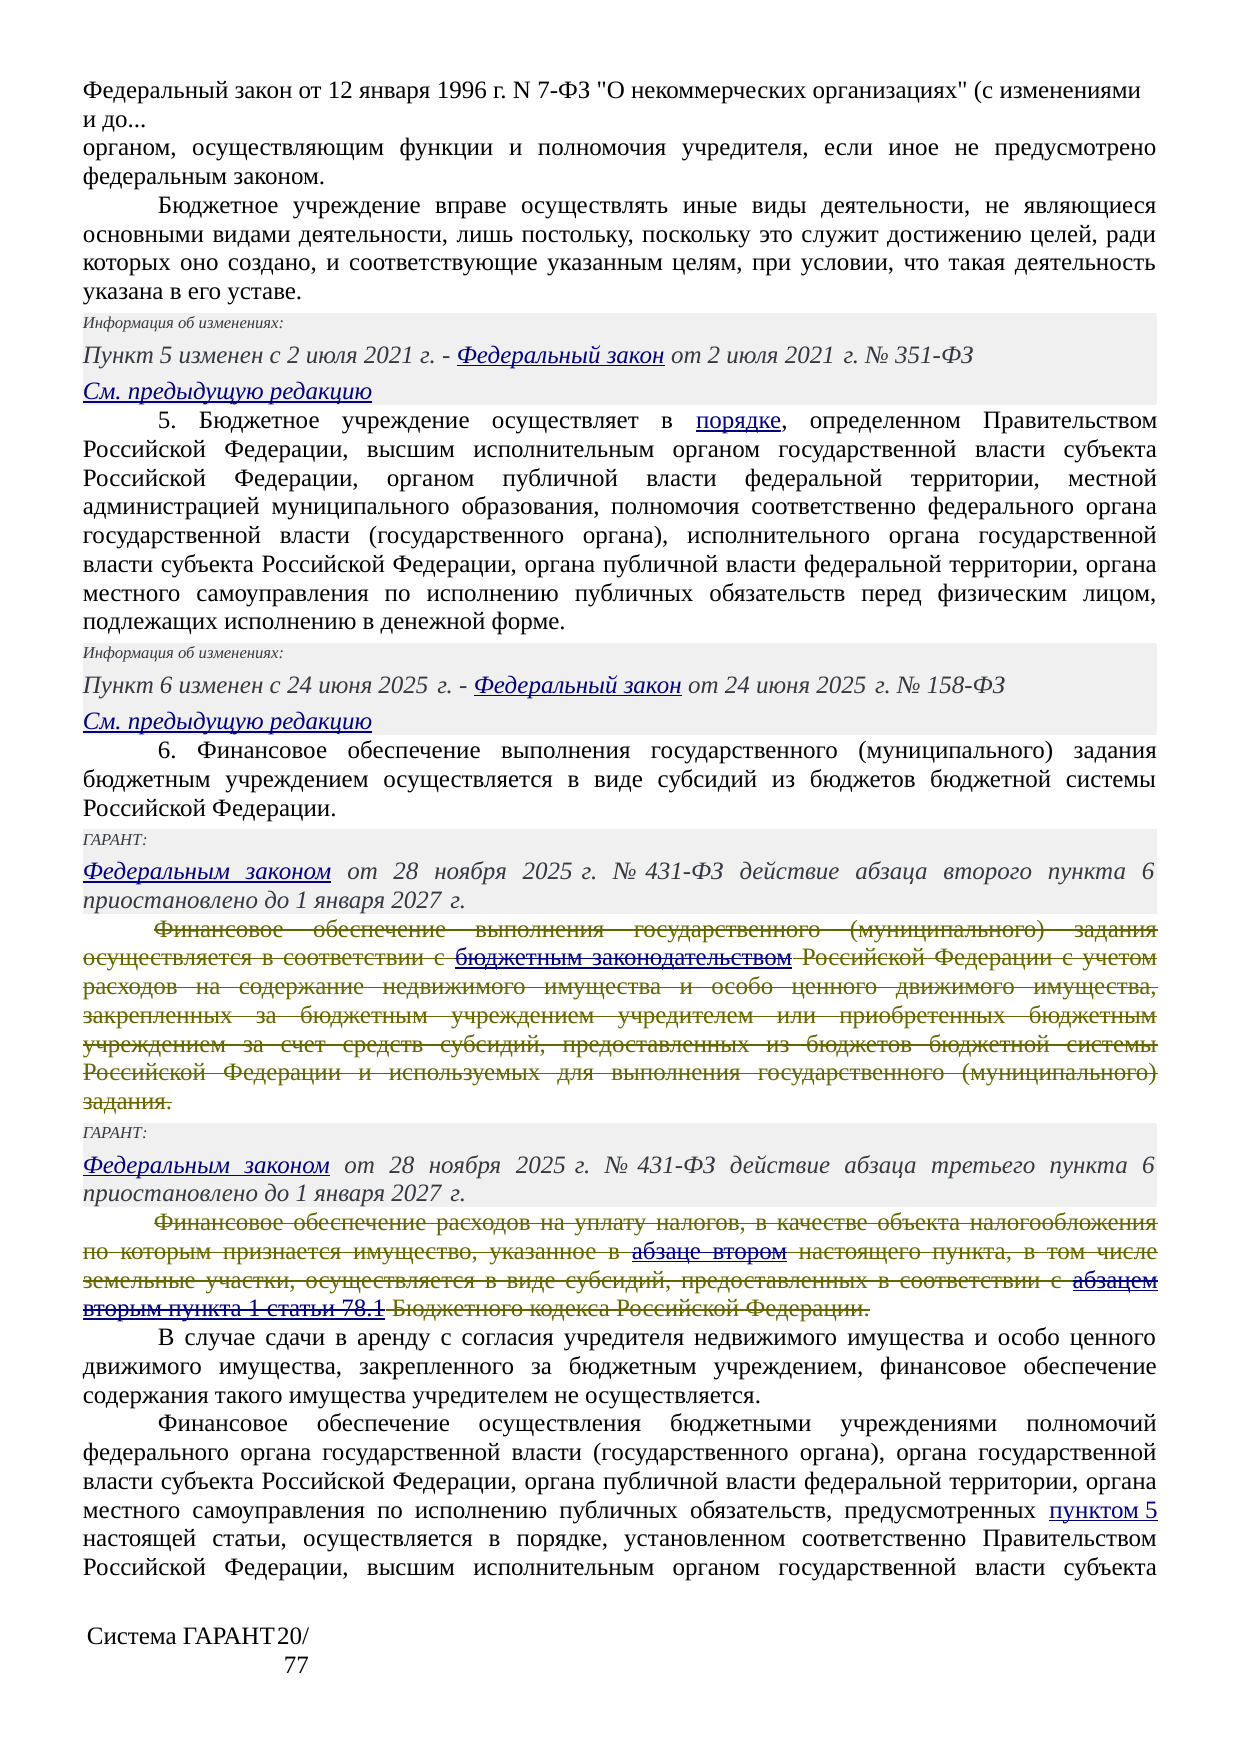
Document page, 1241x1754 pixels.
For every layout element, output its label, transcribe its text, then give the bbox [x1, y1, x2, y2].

text Финансовое обеспечение осуществления бюджетными учреждениями полномочий федерального органа государственной власти (государственного органа), органа государственной власти субъекта Российской Федерации, органа публичной власти федеральной территории, органа местного самоуправления по исполнению публичных обязательств, предусмотренных пунктом 5 настоящей статьи, осуществляется в порядке, установленном соответственно Правительством Российской Федерации, высшим исполнительным органом государственной власти субъекта [83, 1408, 1157, 1581]
text ГАРАНТ: [149, 829, 1157, 848]
text Финансовое обеспечение выполнения государственного (муниципального) задания осуществляется в соответствии с бюджетным законодательством Российской Федерации с учетом расходов на содержание недвижимого имущества и особо ценного движимого имущества, закрепленных за бюджетным учреждением учредителем или приобретенных бюджетным учреждением за счет средств субсидий, предоставленных из бюджетов бюджетной системы Российской Федерации и используемых для выполнения государственного (муниципального) задания. [83, 959, 1157, 987]
text Информация об изменениях: [286, 313, 1157, 332]
text Финансовое обеспечение расходов на уплату налогов, в качестве объекта налогообложения по которым признается имущество, указанное в абзаце втором настоящего пункта, в том числе земельные участки, осуществляется в виде субсидий, предоставленных в соответствии с абзацем вторым пункта 1 статьи 78.1 Бюджетного кодекса Российской Федерации. [83, 1253, 1157, 1280]
text ГАРАНТ: [149, 1123, 1157, 1142]
text В случае сдачи в аренду с согласия учредителя недвижимого имущества и особо ценного движимого имущества, закрепленного за бюджетным учреждением, финансовое обеспечение содержания такого имущества учредителем не осуществляется. [83, 1322, 1157, 1408]
text Информация об изменениях: [286, 643, 1157, 662]
text См. предыдущую редакцию [374, 376, 1157, 405]
text Финансовое обеспечение выполнения государственного (муниципального) задания осуществляется в соответствии с бюджетным законодательством Российской Федерации с учетом расходов на содержание недвижимого имущества и особо ценного движимого имущества, закрепленных за бюджетным учреждением учредителем или приобретенных бюджетным учреждением за счет средств субсидий, предоставленных из бюджетов бюджетной системы Российской Федерации и используемых для выполнения государственного (муниципального) задания. [83, 1017, 1157, 1044]
text органом, осуществляющим функции и полномочия учредителя, если иное не предусмотрено федеральным законом. [83, 132, 1157, 190]
text Финансовое обеспечение расходов на уплату налогов, в качестве объекта налогообложения по которым признается имущество, указанное в абзаце втором настоящего пункта, в том числе земельные участки, осуществляется в виде субсидий, предоставленных в соответствии с абзацем вторым пункта 1 статьи 78.1 Бюджетного кодекса Российской Федерации. [83, 1207, 1157, 1252]
text Финансовое обеспечение выполнения государственного (муниципального) задания осуществляется в соответствии с бюджетным законодательством Российской Федерации с учетом расходов на содержание недвижимого имущества и особо ценного движимого имущества, закрепленных за бюджетным учреждением учредителем или приобретенных бюджетным учреждением за счет средств субсидий, предоставленных из бюджетов бюджетной системы Российской Федерации и используемых для выполнения государственного (муниципального) задания. [83, 988, 1157, 1016]
text Федеральным законом от 28 ноября 2025 г. № 431-ФЗ действие абзаца третьего пункта 6 приостановлено до 1 января 2027 г. [83, 1171, 1157, 1207]
text Финансовое обеспечение выполнения государственного (муниципального) задания осуществляется в соответствии с бюджетным законодательством Российской Федерации с учетом расходов на содержание недвижимого имущества и особо ценного движимого имущества, закрепленных за бюджетным учреждением учредителем или приобретенных бюджетным учреждением за счет средств субсидий, предоставленных из бюджетов бюджетной системы Российской Федерации и используемых для выполнения государственного (муниципального) задания. [83, 1046, 1157, 1073]
text 6. Финансовое обеспечение выполнения государственного (муниципального) задания бюджетным учреждением осуществляется в виде субсидий из бюджетов бюджетной системы Российской Федерации. [83, 735, 1157, 821]
text Пункт 5 изменен с 2 июля 2021 г. - Федеральный закон от 2 июля 2021 г. № 351-ФЗ [976, 340, 1157, 368]
text 5. Бюджетное учреждение осуществляет в порядке, определенном Правительством Российской Федерации, высшим исполнительным органом государственной власти субъекта Российской Федерации, органом публичной власти федеральной территории, местной администрацией муниципального образования, полномочия соответственно федерального органа государственной власти (государственного органа), исполнительного органа государственной власти субъекта Российской Федерации, органа публичной власти федеральной территории, органа местного самоуправления по исполнению публичных обязательств перед физическим лицом, подлежащих исполнению в денежной форме. [83, 405, 1157, 635]
text Финансовое обеспечение расходов на уплату налогов, в качестве объекта налогообложения по которым признается имущество, указанное в абзаце втором настоящего пункта, в том числе земельные участки, осуществляется в виде субсидий, предоставленных в соответствии с абзацем вторым пункта 1 статьи 78.1 Бюджетного кодекса Российской Федерации. [83, 1282, 1157, 1322]
text Федеральным законом от 28 ноября 2025 г. № 431-ФЗ действие абзаца второго пункта 6 приостановлено до 1 января 2027 г. [468, 885, 1157, 914]
text См. предыдущую редакцию [374, 706, 1157, 735]
text Бюджетное учреждение вправе осуществлять иные виды деятельности, не являющиеся основными видами деятельности, лишь постольку, поскольку это служит достижению целей, ради которых оно создано, и соответствующие указанным целям, при условии, что такая деятельность указана в его уставе. [83, 190, 1157, 305]
text Пункт 6 изменен с 24 июня 2025 г. - Федеральный закон от 24 июня 2025 г. № 158-ФЗ [1007, 670, 1157, 699]
text Финансовое обеспечение выполнения государственного (муниципального) задания осуществляется в соответствии с бюджетным законодательством Российской Федерации с учетом расходов на содержание недвижимого имущества и особо ценного движимого имущества, закрепленных за бюджетным учреждением учредителем или приобретенных бюджетным учреждением за счет средств субсидий, предоставленных из бюджетов бюджетной системы Российской Федерации и используемых для выполнения государственного (муниципального) задания. [83, 914, 1157, 958]
text Финансовое обеспечение выполнения государственного (муниципального) задания осуществляется в соответствии с бюджетным законодательством Российской Федерации с учетом расходов на содержание недвижимого имущества и особо ценного движимого имущества, закрепленных за бюджетным учреждением учредителем или приобретенных бюджетным учреждением за счет средств субсидий, предоставленных из бюджетов бюджетной системы Российской Федерации и используемых для выполнения государственного (муниципального) задания. [83, 1074, 1157, 1115]
